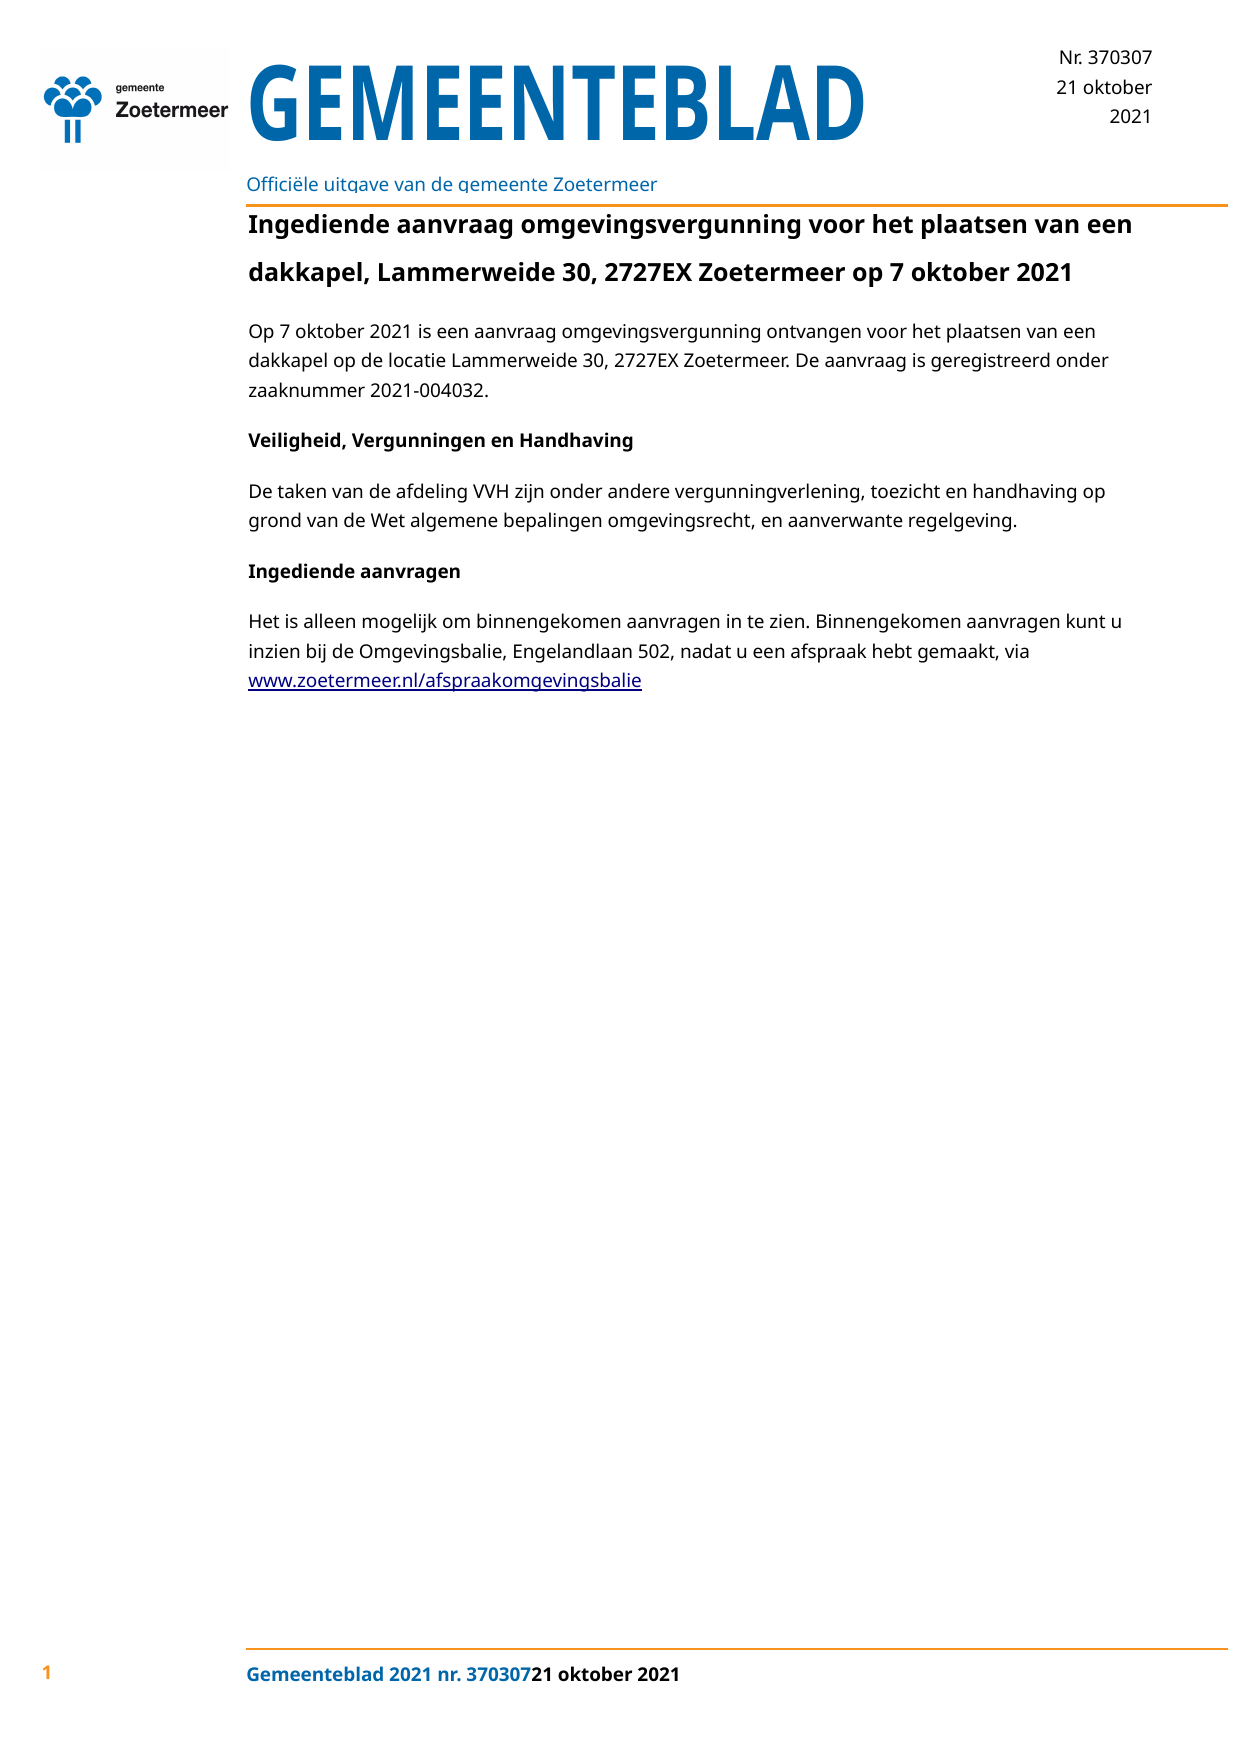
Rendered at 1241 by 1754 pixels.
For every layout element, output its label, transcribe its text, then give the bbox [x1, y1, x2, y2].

text Op 7 oktober 2021 is een aanvraag omgevingsvergunning ontvangen voor het plaatsen van een dakkapel op de locatie Lammerweide 30, 2727EX Zoetermeer. De aanvraag is geregistreerd onder zaaknummer 2021-004032. [248, 318, 1152, 403]
text Ingediende aanvraag omgevingsvergunning voor het plaatsen van een dakkapel, Lammerweide 30, 2727EX Zoetermeer op 7 oktober 2021 [248, 207, 1152, 288]
text Veiligheid, Vergunningen en Handhaving [248, 427, 1152, 453]
text Ingediende aanvragen [248, 558, 1152, 584]
text De taken van de afdeling VVH zijn onder andere vergunningverlening, toezicht en handhaving op grond van de Wet algemene bepalingen omgevingsrecht, en aanverwante regelgeving. [248, 478, 1152, 533]
text Het is alleen mogelijk om binnengekomen aanvragen in te zien. Binnengekomen aanvragen kunt u inzien bij de Omgevingsbalie, Engelandlaan 502, nadat u een afspraak hebt gemaakt, via www.zoetermeer.nl/afspraakomgevingsbalie [248, 608, 1152, 693]
picture [41, 47, 231, 172]
